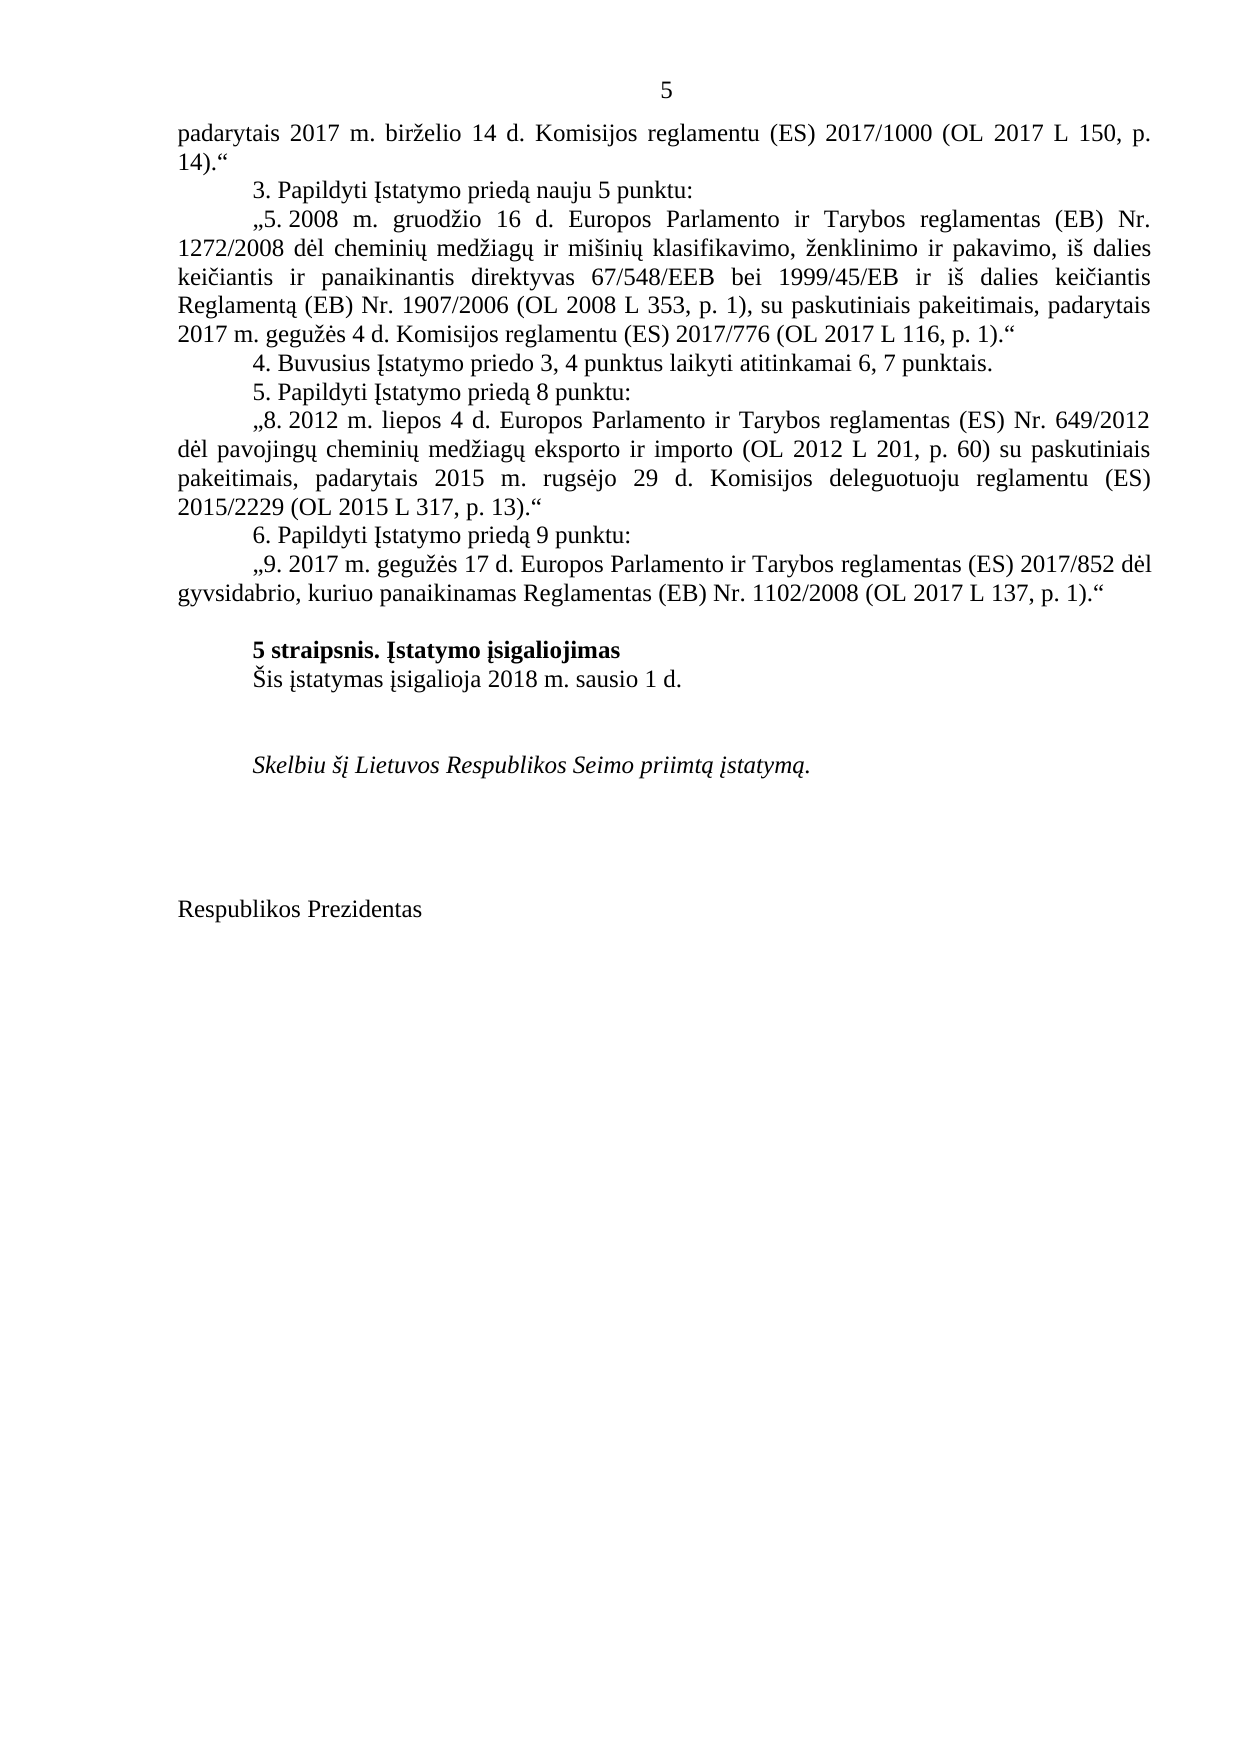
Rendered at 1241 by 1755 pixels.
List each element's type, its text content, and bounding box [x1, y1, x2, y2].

text „5. 2008 m. gruodžio 16 d. Europos Parlamento ir Tarybos reglamentas (EB) Nr. 1272/2008 dėl cheminių medžiagų ir mišinių klasifikavimo, ženklinimo ir pakavimo, iš dalies keičiantis ir panaikinantis direktyvas 67/548/EEB bei 1999/45/EB ir iš dalies keičiantis Reglamentą (EB) Nr. 1907/2006 (OL 2008 L 353, p. 1), su paskutiniais pakeitimais, padarytais 2017 m. gegužės 4 d. Komisijos reglamentu (ES) 2017/776 (OL 2017 L 116, p. 1).“ [177, 204, 1152, 348]
text 5 straipsnis. Įstatymo įsigaliojimas [177, 636, 1152, 664]
text „8. 2012 m. liepos 4 d. Europos Parlamento ir Tarybos reglamentas (ES) Nr. 649/2012 dėl pavojingų cheminių medžiagų eksporto ir importo (OL 2012 L 201, p. 60) su paskutiniais pakeitimais, padarytais 2015 m. rugsėjo 29 d. Komisijos deleguotuoju reglamentu (ES) 2015/2229 (OL 2015 L 317, p. 13).“ [177, 406, 1152, 521]
text padarytais 2017 m. birželio 14 d. Komisijos reglamentu (ES) 2017/1000 (OL 2017 L 150, p. 14).“ [177, 118, 1152, 176]
text 3. Papildyti Įstatymo priedą nauju 5 punktu: [177, 176, 1152, 204]
text 5. Papildyti Įstatymo priedą 8 punktu: [177, 377, 1152, 406]
text „9. 2017 m. gegužės 17 d. Europos Parlamento ir Tarybos reglamentas (ES) 2017/852 dėl gyvsidabrio, kuriuo panaikinamas Reglamentas (EB) Nr. 1102/2008 (OL 2017 L 137, p. 1).“ [177, 549, 1152, 607]
text 4. Buvusius Įstatymo priedo 3, 4 punktus laikyti atitinkamai 6, 7 punktais. [177, 348, 1152, 377]
text 6. Papildyti Įstatymo priedą 9 punktu: [177, 521, 1152, 549]
text Šis įstatymas įsigalioja 2018 m. sausio 1 d. [177, 664, 1152, 693]
text Skelbiu šį Lietuvos Respublikos Seimo priimtą įstatymą. [177, 751, 1152, 779]
text Respublikos Prezidentas [177, 894, 1152, 923]
